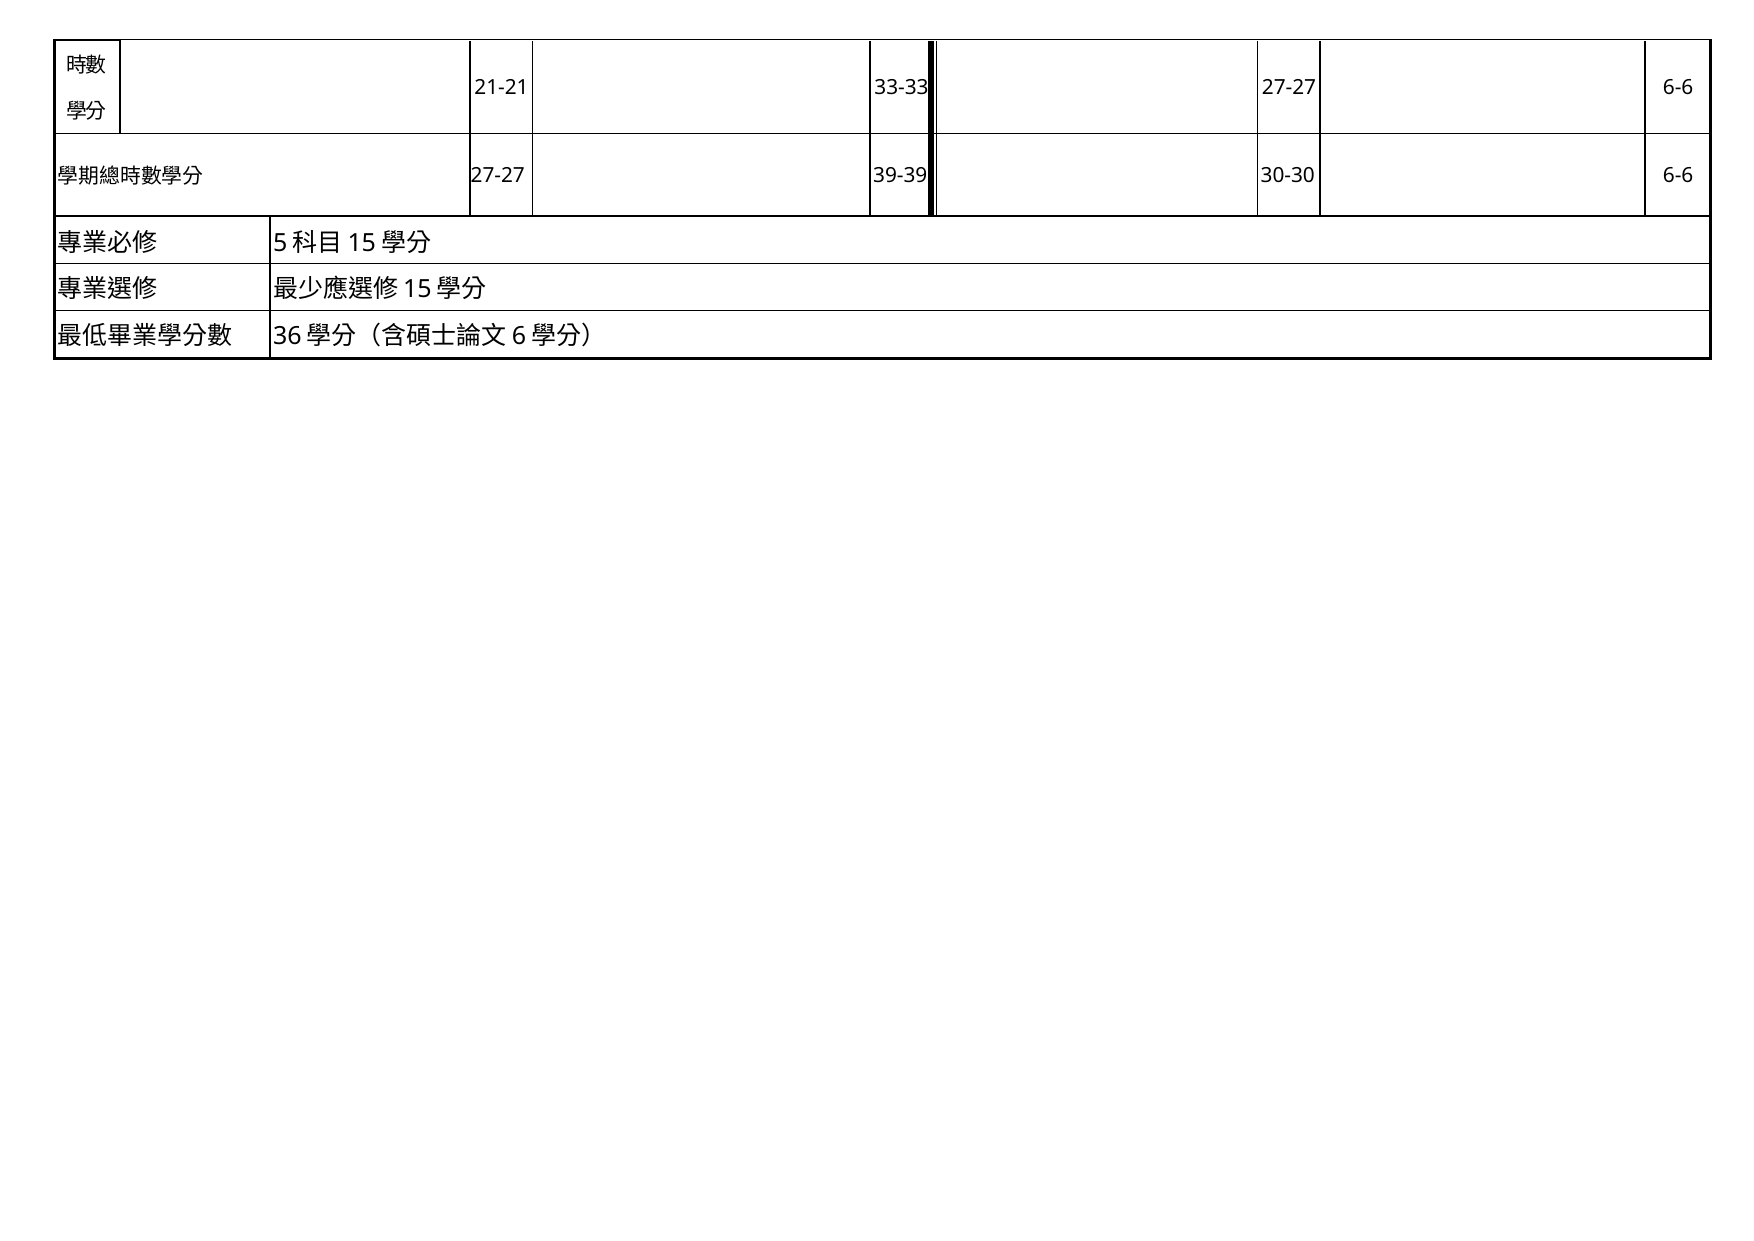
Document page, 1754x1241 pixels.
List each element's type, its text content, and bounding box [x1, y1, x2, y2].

table_cell 專業必修 [56, 217, 269, 263]
table_cell 最低畢業學分數 [56, 311, 269, 357]
table_cell 39-39 [871, 134, 928, 215]
table_cell [1320, 40, 1645, 133]
table_cell [933, 40, 1257, 133]
table_cell 6-6 [1646, 134, 1709, 215]
table_cell [121, 40, 470, 133]
table_cell 36學分（含碩士論文6學分） [271, 311, 1709, 357]
table_cell [533, 134, 869, 215]
table_cell 時數 學分 [56, 41, 119, 133]
table_cell 6-6 [1645, 40, 1709, 133]
table_cell [937, 134, 1257, 215]
table_cell 最少應選修15學分 [271, 264, 1709, 310]
table_cell [533, 40, 870, 133]
table_cell 專業選修 [56, 264, 269, 310]
table_cell 27-27 [471, 134, 532, 215]
table_cell 5科目15學分 [271, 217, 1709, 263]
table_cell 學期總時數學分 [56, 134, 469, 215]
table_cell 21-21 [470, 40, 532, 133]
table_cell 27-27 [1258, 40, 1320, 133]
table_cell 30-30 [1258, 134, 1319, 215]
table_cell 33-33 [870, 40, 932, 133]
table_cell [1321, 134, 1644, 215]
